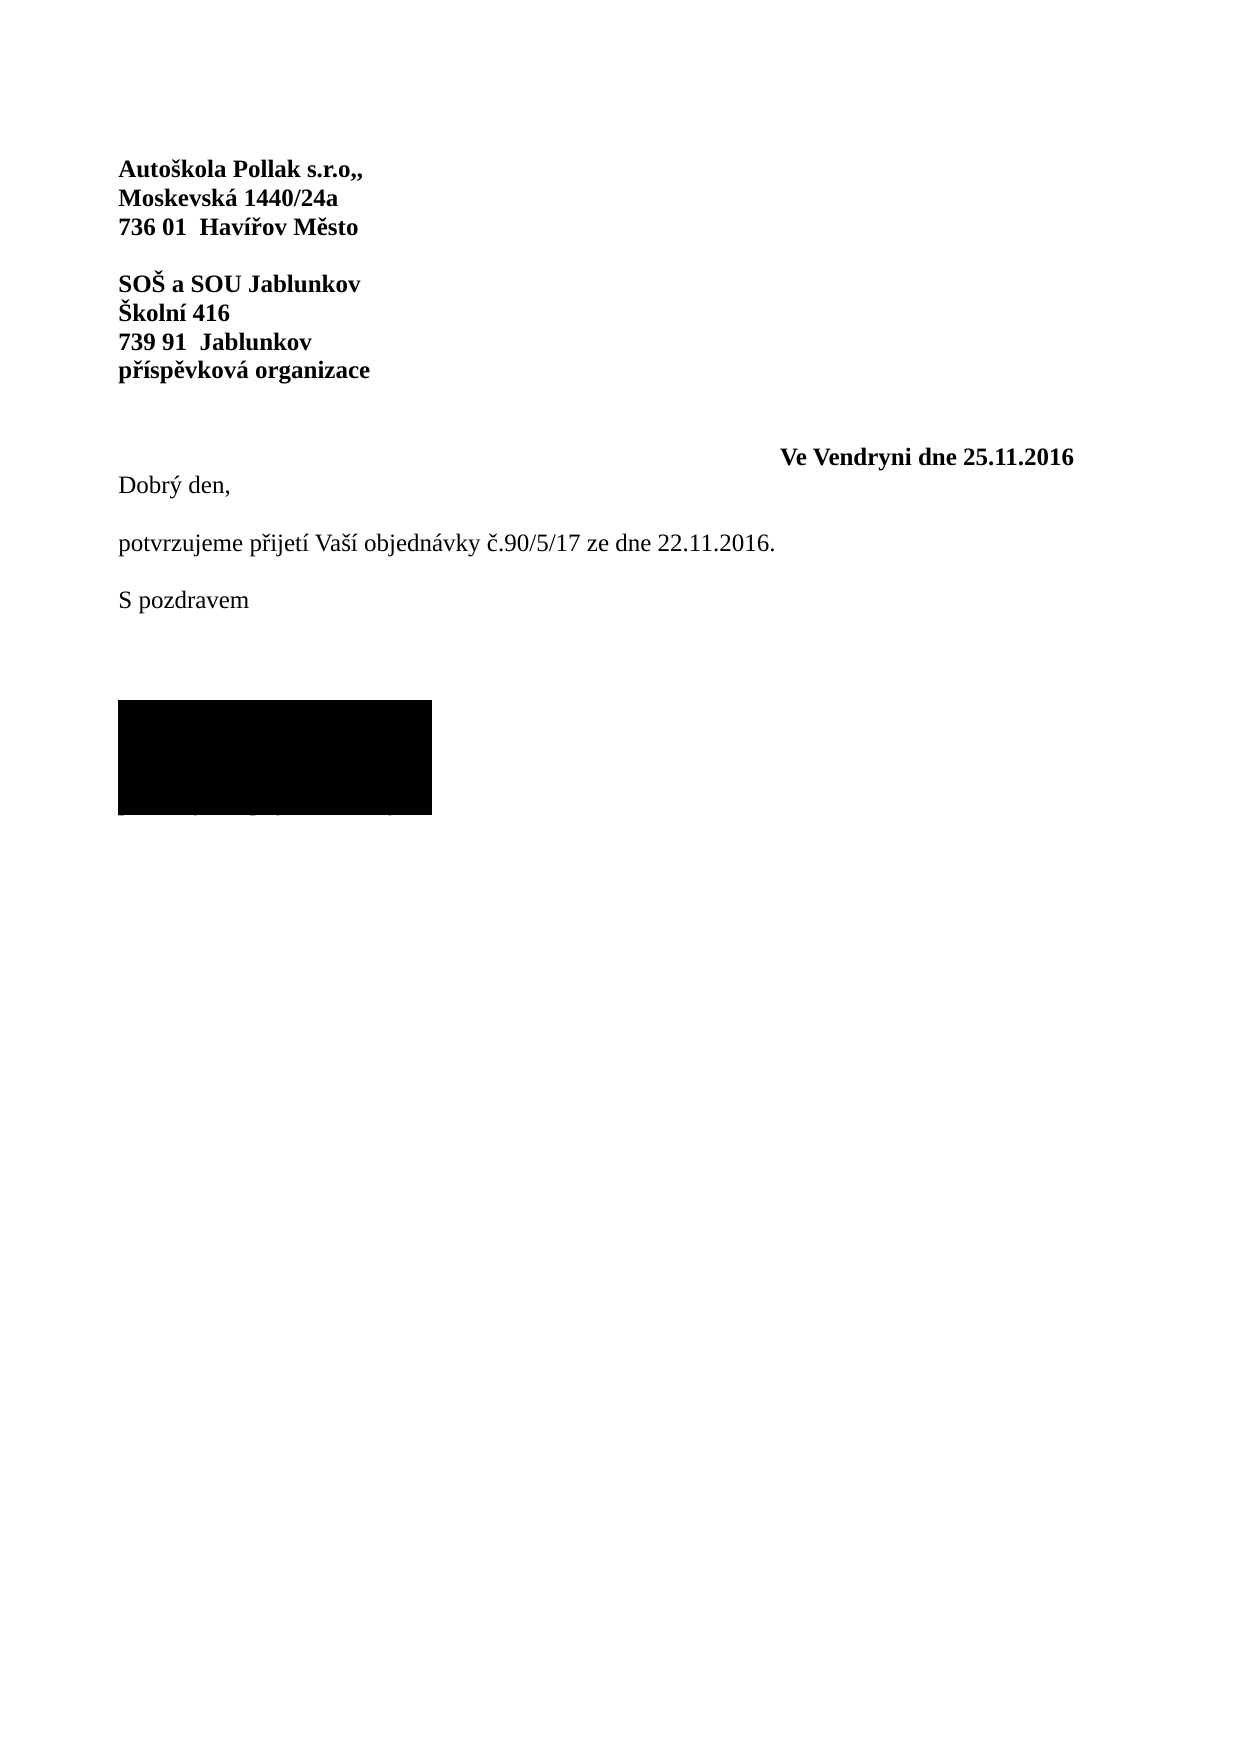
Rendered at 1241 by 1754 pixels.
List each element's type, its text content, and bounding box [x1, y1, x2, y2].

text potvrzujeme přijetí Vaší objedn [118, 787, 1122, 815]
text Školní 416 [118, 298, 1122, 327]
text Autoškola Pollak s.r.o,, [118, 154, 1122, 183]
text potvrzujeme přijetí Vaší objedn [118, 700, 1122, 729]
text S pozdravem [118, 585, 1122, 614]
text potvrzujeme přijetí Vaší objedn [118, 729, 1122, 758]
text 739 91 Jablunkov [118, 327, 1122, 355]
text potvrzujeme přijetí Vaší objedn [118, 758, 1122, 787]
text Moskevská 1440/24a [118, 183, 1122, 212]
text 736 01 Havířov Město [118, 212, 1122, 240]
text SOŠ a SOU Jablunkov [118, 269, 1122, 298]
text potvrzujeme přijetí Vaší objednávky č.90/5/17 ze dne 22.11.2016. [118, 528, 1122, 557]
text Dobrý den, [118, 470, 1122, 499]
text Ve Vendryni dne 25.11.2016 [118, 442, 1122, 470]
text příspěvková organizace [118, 355, 1122, 384]
